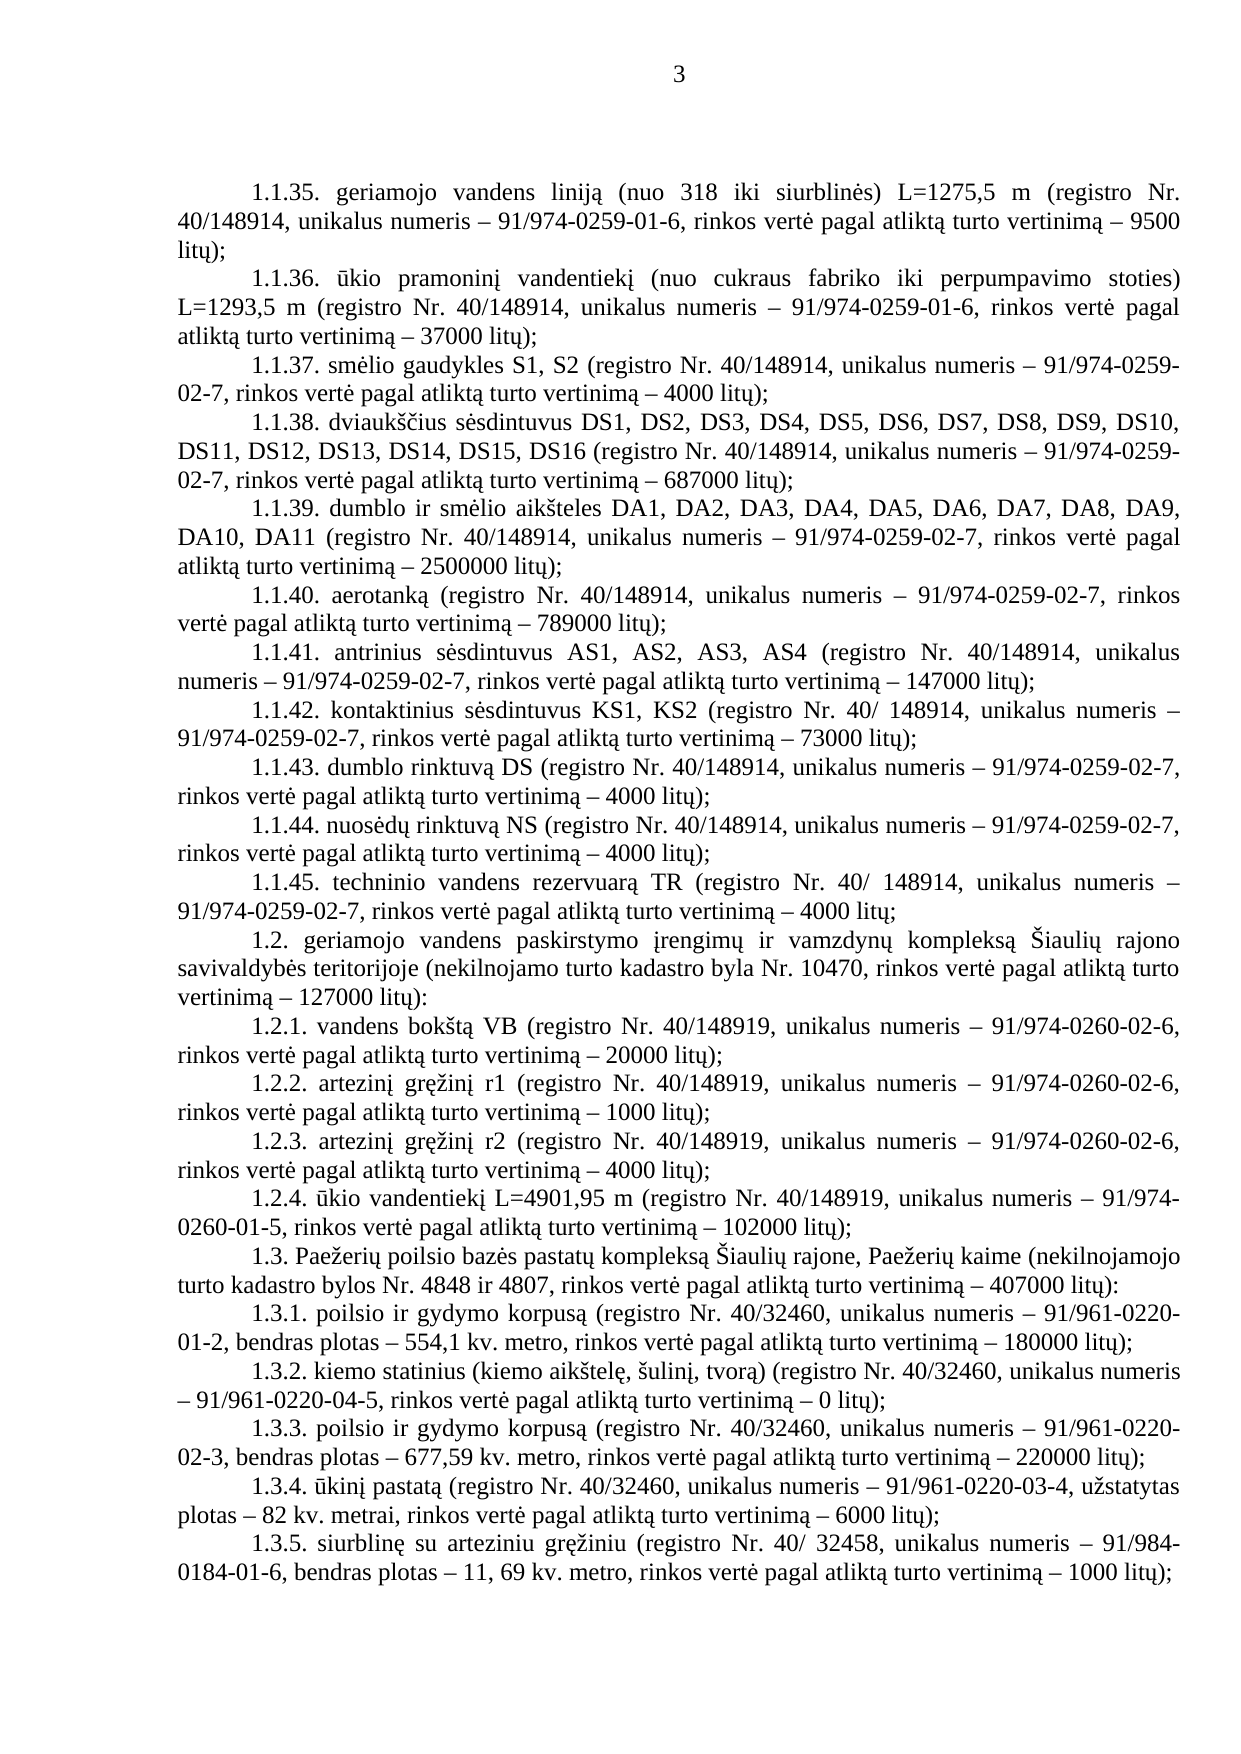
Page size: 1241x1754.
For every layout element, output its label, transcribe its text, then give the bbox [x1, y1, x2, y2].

text 1.1.45. techninio vandens rezervuarą TR (registro Nr. 40/ 148914, unikalus numeris – 91/974-0259-02-7, rinkos vertė pagal atliktą turto vertinimą – 4000 litų; [177, 867, 1181, 925]
text 1.1.41. antrinius sėsdintuvus AS1, AS2, AS3, AS4 (registro Nr. 40/148914, unikalus numeris – 91/974-0259-02-7, rinkos vertė pagal atliktą turto vertinimą – 147000 litų); [177, 637, 1181, 695]
text 1.2.2. artezinį gręžinį r1 (registro Nr. 40/148919, unikalus numeris – 91/974-0260-02-6, rinkos vertė pagal atliktą turto vertinimą – 1000 litų); [177, 1068, 1181, 1126]
text 1.2.1. vandens bokštą VB (registro Nr. 40/148919, unikalus numeris – 91/974-0260-02-6, rinkos vertė pagal atliktą turto vertinimą – 20000 litų); [177, 1011, 1181, 1068]
text 1.1.38. dviaukščius sėsdintuvus DS1, DS2, DS3, DS4, DS5, DS6, DS7, DS8, DS9, DS10, DS11, DS12, DS13, DS14, DS15, DS16 (registro Nr. 40/148914, unikalus numeris – 91/974-0259-02-7, rinkos vertė pagal atliktą turto vertinimą – 687000 litų); [177, 407, 1181, 493]
text 1.1.42. kontaktinius sėsdintuvus KS1, KS2 (registro Nr. 40/ 148914, unikalus numeris – 91/974-0259-02-7, rinkos vertė pagal atliktą turto vertinimą – 73000 litų); [177, 695, 1181, 752]
text 1.1.44. nuosėdų rinktuvą NS (registro Nr. 40/148914, unikalus numeris – 91/974-0259-02-7, rinkos vertė pagal atliktą turto vertinimą – 4000 litų); [177, 810, 1181, 867]
text 1.2.3. artezinį gręžinį r2 (registro Nr. 40/148919, unikalus numeris – 91/974-0260-02-6, rinkos vertė pagal atliktą turto vertinimą – 4000 litų); [177, 1126, 1181, 1183]
text 1.3.2. kiemo statinius (kiemo aikštelę, šulinį, tvorą) (registro Nr. 40/32460, unikalus numeris – 91/961-0220-04-5, rinkos vertė pagal atliktą turto vertinimą – 0 litų); [177, 1356, 1181, 1413]
text 1.1.36. ūkio pramoninį vandentiekį (nuo cukraus fabriko iki perpumpavimo stoties) L=1293,5 m (registro Nr. 40/148914, unikalus numeris – 91/974-0259-01-6, rinkos vertė pagal atliktą turto vertinimą – 37000 litų); [177, 263, 1181, 350]
text 1.2. geriamojo vandens paskirstymo įrengimų ir vamzdynų kompleksą Šiaulių rajono savivaldybės teritorijoje (nekilnojamo turto kadastro byla Nr. 10470, rinkos vertė pagal atliktą turto vertinimą – 127000 litų): [177, 925, 1181, 1011]
text 1.1.39. dumblo ir smėlio aikšteles DA1, DA2, DA3, DA4, DA5, DA6, DA7, DA8, DA9, DA10, DA11 (registro Nr. 40/148914, unikalus numeris – 91/974-0259-02-7, rinkos vertė pagal atliktą turto vertinimą – 2500000 litų); [177, 493, 1181, 580]
text 1.3.5. siurblinę su arteziniu gręžiniu (registro Nr. 40/ 32458, unikalus numeris – 91/984-0184-01-6, bendras plotas – 11, 69 kv. metro, rinkos vertė pagal atliktą turto vertinimą – 1000 litų); [177, 1528, 1181, 1586]
text 1.1.43. dumblo rinktuvą DS (registro Nr. 40/148914, unikalus numeris – 91/974-0259-02-7, rinkos vertė pagal atliktą turto vertinimą – 4000 litų); [177, 752, 1181, 810]
text 1.3.3. poilsio ir gydymo korpusą (registro Nr. 40/32460, unikalus numeris – 91/961-0220-02-3, bendras plotas – 677,59 kv. metro, rinkos vertė pagal atliktą turto vertinimą – 220000 litų); [177, 1413, 1181, 1471]
text 1.1.37. smėlio gaudykles S1, S2 (registro Nr. 40/148914, unikalus numeris – 91/974-0259-02-7, rinkos vertė pagal atliktą turto vertinimą – 4000 litų); [177, 350, 1181, 407]
text 1.2.4. ūkio vandentiekį L=4901,95 m (registro Nr. 40/148919, unikalus numeris – 91/974-0260-01-5, rinkos vertė pagal atliktą turto vertinimą – 102000 litų); [177, 1183, 1181, 1241]
text 1.3.1. poilsio ir gydymo korpusą (registro Nr. 40/32460, unikalus numeris – 91/961-0220-01-2, bendras plotas – 554,1 kv. metro, rinkos vertė pagal atliktą turto vertinimą – 180000 litų); [177, 1298, 1181, 1356]
text 1.3.4. ūkinį pastatą (registro Nr. 40/32460, unikalus numeris – 91/961-0220-03-4, užstatytas plotas – 82 kv. metrai, rinkos vertė pagal atliktą turto vertinimą – 6000 litų); [177, 1471, 1181, 1528]
text 1.3. Paežerių poilsio bazės pastatų kompleksą Šiaulių rajone, Paežerių kaime (nekilnojamojo turto kadastro bylos Nr. 4848 ir 4807, rinkos vertė pagal atliktą turto vertinimą – 407000 litų): [177, 1241, 1181, 1298]
text 1.1.40. aerotanką (registro Nr. 40/148914, unikalus numeris – 91/974-0259-02-7, rinkos vertė pagal atliktą turto vertinimą – 789000 litų); [177, 580, 1181, 637]
text 1.1.35. geriamojo vandens liniją (nuo 318 iki siurblinės) L=1275,5 m (registro Nr. 40/148914, unikalus numeris – 91/974-0259-01-6, rinkos vertė pagal atliktą turto vertinimą – 9500 litų); [177, 177, 1181, 263]
